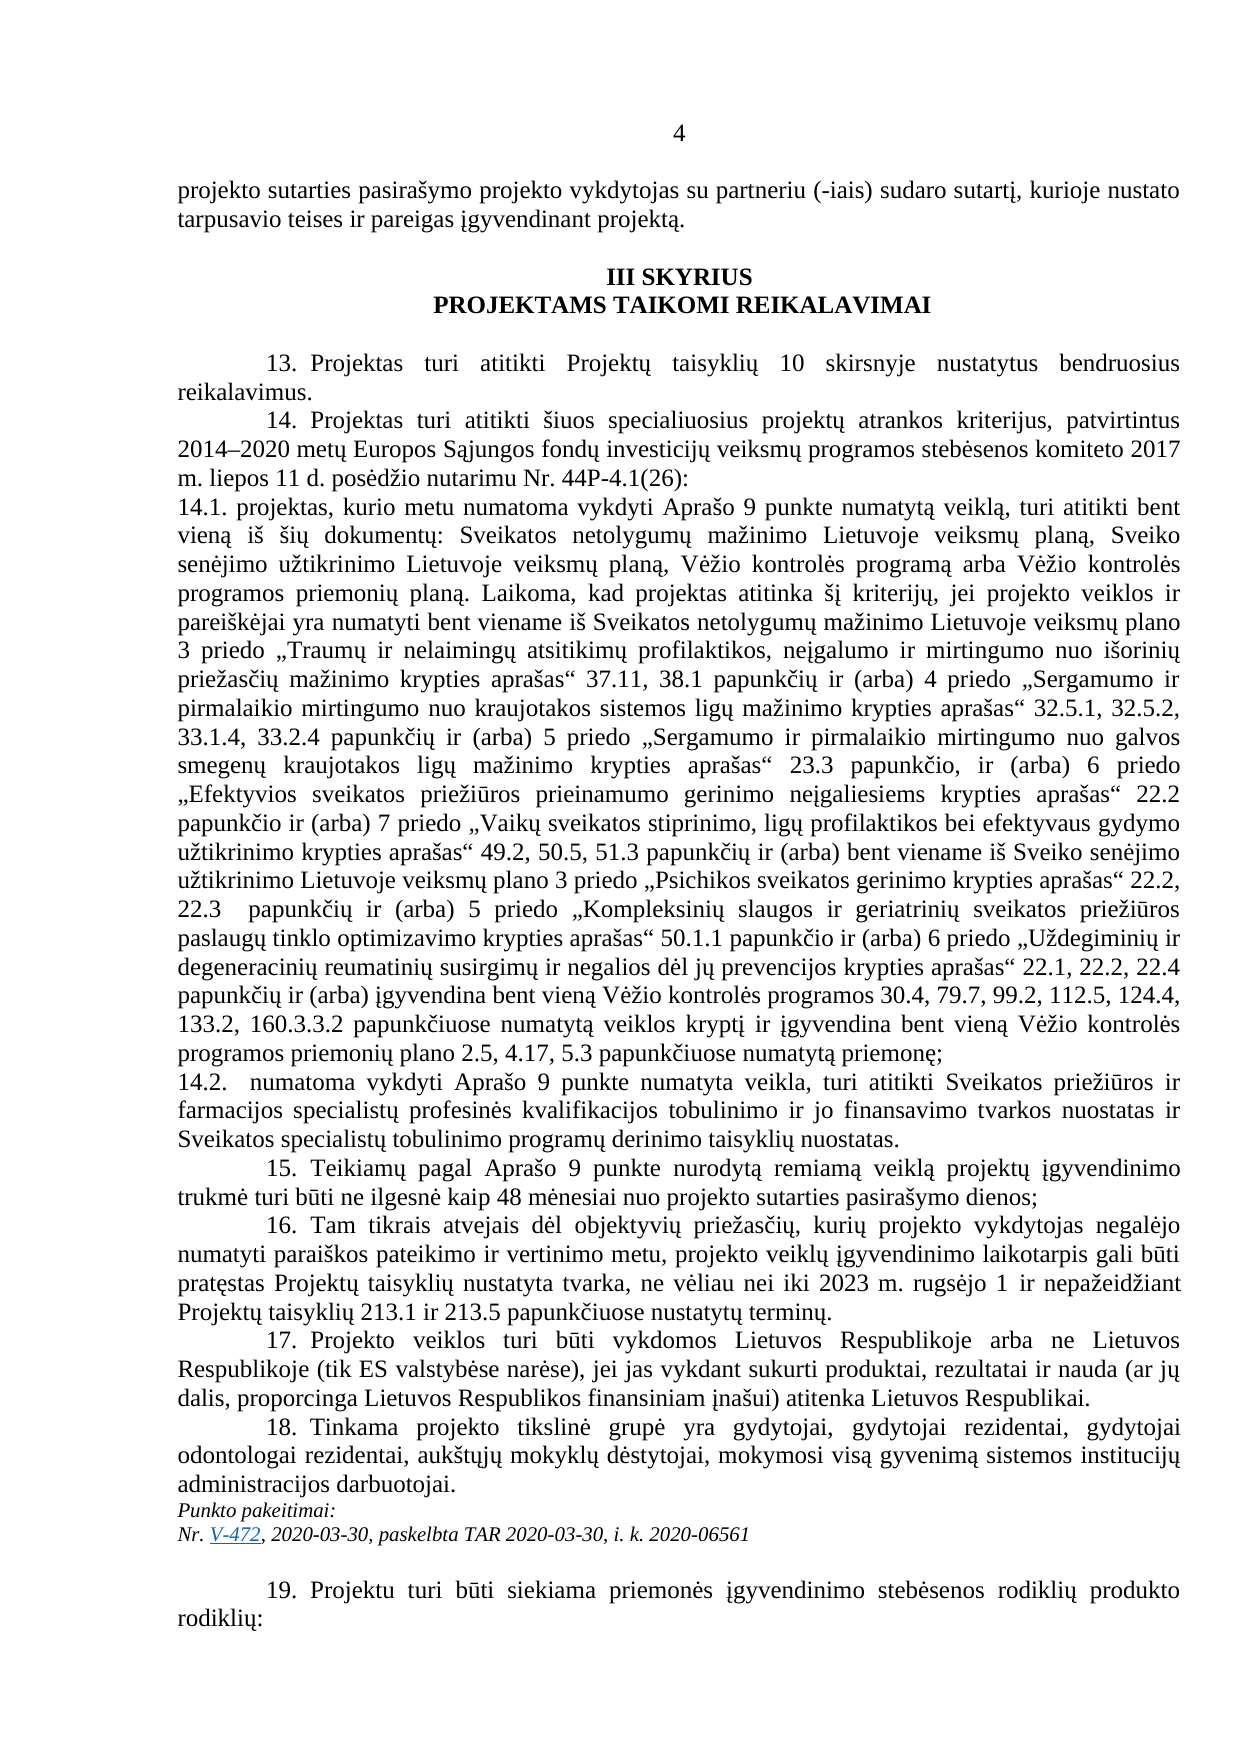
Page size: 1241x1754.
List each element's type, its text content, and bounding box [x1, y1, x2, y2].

text 14. Projektas turi atitikti šiuos specialiuosius projektų atrankos kriterijus, patvirtintus 2014–2020 metų Europos Sąjungos fondų investicijų veiksmų programos stebėsenos komiteto 2017 m. liepos 11 d. posėdžio nutarimu Nr. 44P-4.1(26): [177, 405, 1181, 492]
text 19. Projektu turi būti siekiama priemonės įgyvendinimo stebėsenos rodiklių produkto rodiklių: [177, 1575, 1181, 1632]
text 18. Tinkama projekto tikslinė grupė yra gydytojai, gydytojai rezidentai, gydytojai odontologai rezidentai, aukštųjų mokyklų dėstytojai, mokymosi visą gyvenimą sistemos institucijų administracijos darbuotojai. [177, 1412, 1181, 1498]
text Nr. V-472, 2020-03-30, paskelbta TAR 2020-03-30, i. k. 2020-06561 [177, 1522, 1181, 1546]
text 14.1. projektas, kurio metu numatoma vykdyti Aprašo 9 punkte numatytą veiklą, turi atitikti bent vieną iš šių dokumentų: Sveikatos netolygumų mažinimo Lietuvoje veiksmų planą, Sveiko senėjimo užtikrinimo Lietuvoje veiksmų planą, Vėžio kontrolės programą arba Vėžio kontrolės programos priemonių planą. Laikoma, kad projektas atitinka šį kriterijų, jei projekto veiklos ir pareiškėjai yra numatyti bent viename iš Sveikatos netolygumų mažinimo Lietuvoje veiksmų plano 3 priedo „Traumų ir nelaimingų atsitikimų profilaktikos, neįgalumo ir mirtingumo nuo išorinių priežasčių mažinimo krypties aprašas“ 37.11, 38.1 papunkčių ir (arba) 4 priedo „Sergamumo ir pirmalaikio mirtingumo nuo kraujotakos sistemos ligų mažinimo krypties aprašas“ 32.5.1, 32.5.2, 33.1.4, 33.2.4 papunkčių ir (arba) 5 priedo „Sergamumo ir pirmalaikio mirtingumo nuo galvos smegenų kraujotakos ligų mažinimo krypties aprašas“ 23.3 papunkčio, ir (arba) 6 priedo „Efektyvios sveikatos priežiūros prieinamumo gerinimo neįgaliesiems krypties aprašas“ 22.2 papunkčio ir (arba) 7 priedo „Vaikų sveikatos stiprinimo, ligų profilaktikos bei efektyvaus gydymo užtikrinimo krypties aprašas“ 49.2, 50.5, 51.3 papunkčių ir (arba) bent viename iš Sveiko senėjimo užtikrinimo Lietuvoje veiksmų plano 3 priedo „Psichikos sveikatos gerinimo krypties aprašas“ 22.2, 22.3 papunkčių ir (arba) 5 priedo „Kompleksinių slaugos ir geriatrinių sveikatos priežiūros paslaugų tinklo optimizavimo krypties aprašas“ 50.1.1 papunkčio ir (arba) 6 priedo „Uždegiminių ir degeneracinių reumatinių susirgimų ir negalios dėl jų prevencijos krypties aprašas“ 22.1, 22.2, 22.4 papunkčių ir (arba) įgyvendina bent vieną Vėžio kontrolės programos 30.4, 79.7, 99.2, 112.5, 124.4, 133.2, 160.3.3.2 papunkčiuose numatytą veiklos kryptį ir įgyvendina bent vieną Vėžio kontrolės programos priemonių plano 2.5, 4.17, 5.3 papunkčiuose numatytą priemonę; [177, 492, 1181, 1067]
text PROJEKTAMS TAIKOMI REIKALAVIMAI [177, 290, 1181, 319]
text 15. Teikiamų pagal Aprašo 9 punkte nurodytą remiamą veiklą projektų įgyvendinimo trukmė turi būti ne ilgesnė kaip 48 mėnesiai nuo projekto sutarties pasirašymo dienos; [177, 1153, 1181, 1210]
text Punkto pakeitimai: [177, 1498, 1181, 1522]
text 16. Tam tikrais atvejais dėl objektyvių priežasčių, kurių projekto vykdytojas negalėjo numatyti paraiškos pateikimo ir vertinimo metu, projekto veiklų įgyvendinimo laikotarpis gali būti pratęstas Projektų taisyklių nustatyta tvarka, ne vėliau nei iki 2023 m. rugsėjo 1 ir nepažeidžiant Projektų taisyklių 213.1 ir 213.5 papunkčiuose nustatytų terminų. [177, 1210, 1181, 1325]
text III SKYRIUS [177, 262, 1181, 290]
text 17. Projekto veiklos turi būti vykdomos Lietuvos Respublikoje arba ne Lietuvos Respublikoje (tik ES valstybėse narėse), jei jas vykdant sukurti produktai, rezultatai ir nauda (ar jų dalis, proporcinga Lietuvos Respublikos finansiniam įnašui) atitenka Lietuvos Respublikai. [177, 1325, 1181, 1412]
text 13. Projektas turi atitikti Projektų taisyklių 10 skirsnyje nustatytus bendruosius reikalavimus. [177, 348, 1181, 405]
text projekto sutarties pasirašymo projekto vykdytojas su partneriu (-iais) sudaro sutartį, kurioje nustato tarpusavio teises ir pareigas įgyvendinant projektą. [177, 175, 1181, 233]
text 14.2. numatoma vykdyti Aprašo 9 punkte numatyta veikla, turi atitikti Sveikatos priežiūros ir farmacijos specialistų profesinės kvalifikacijos tobulinimo ir jo finansavimo tvarkos nuostatas ir Sveikatos specialistų tobulinimo programų derinimo taisyklių nuostatas. [177, 1067, 1181, 1153]
